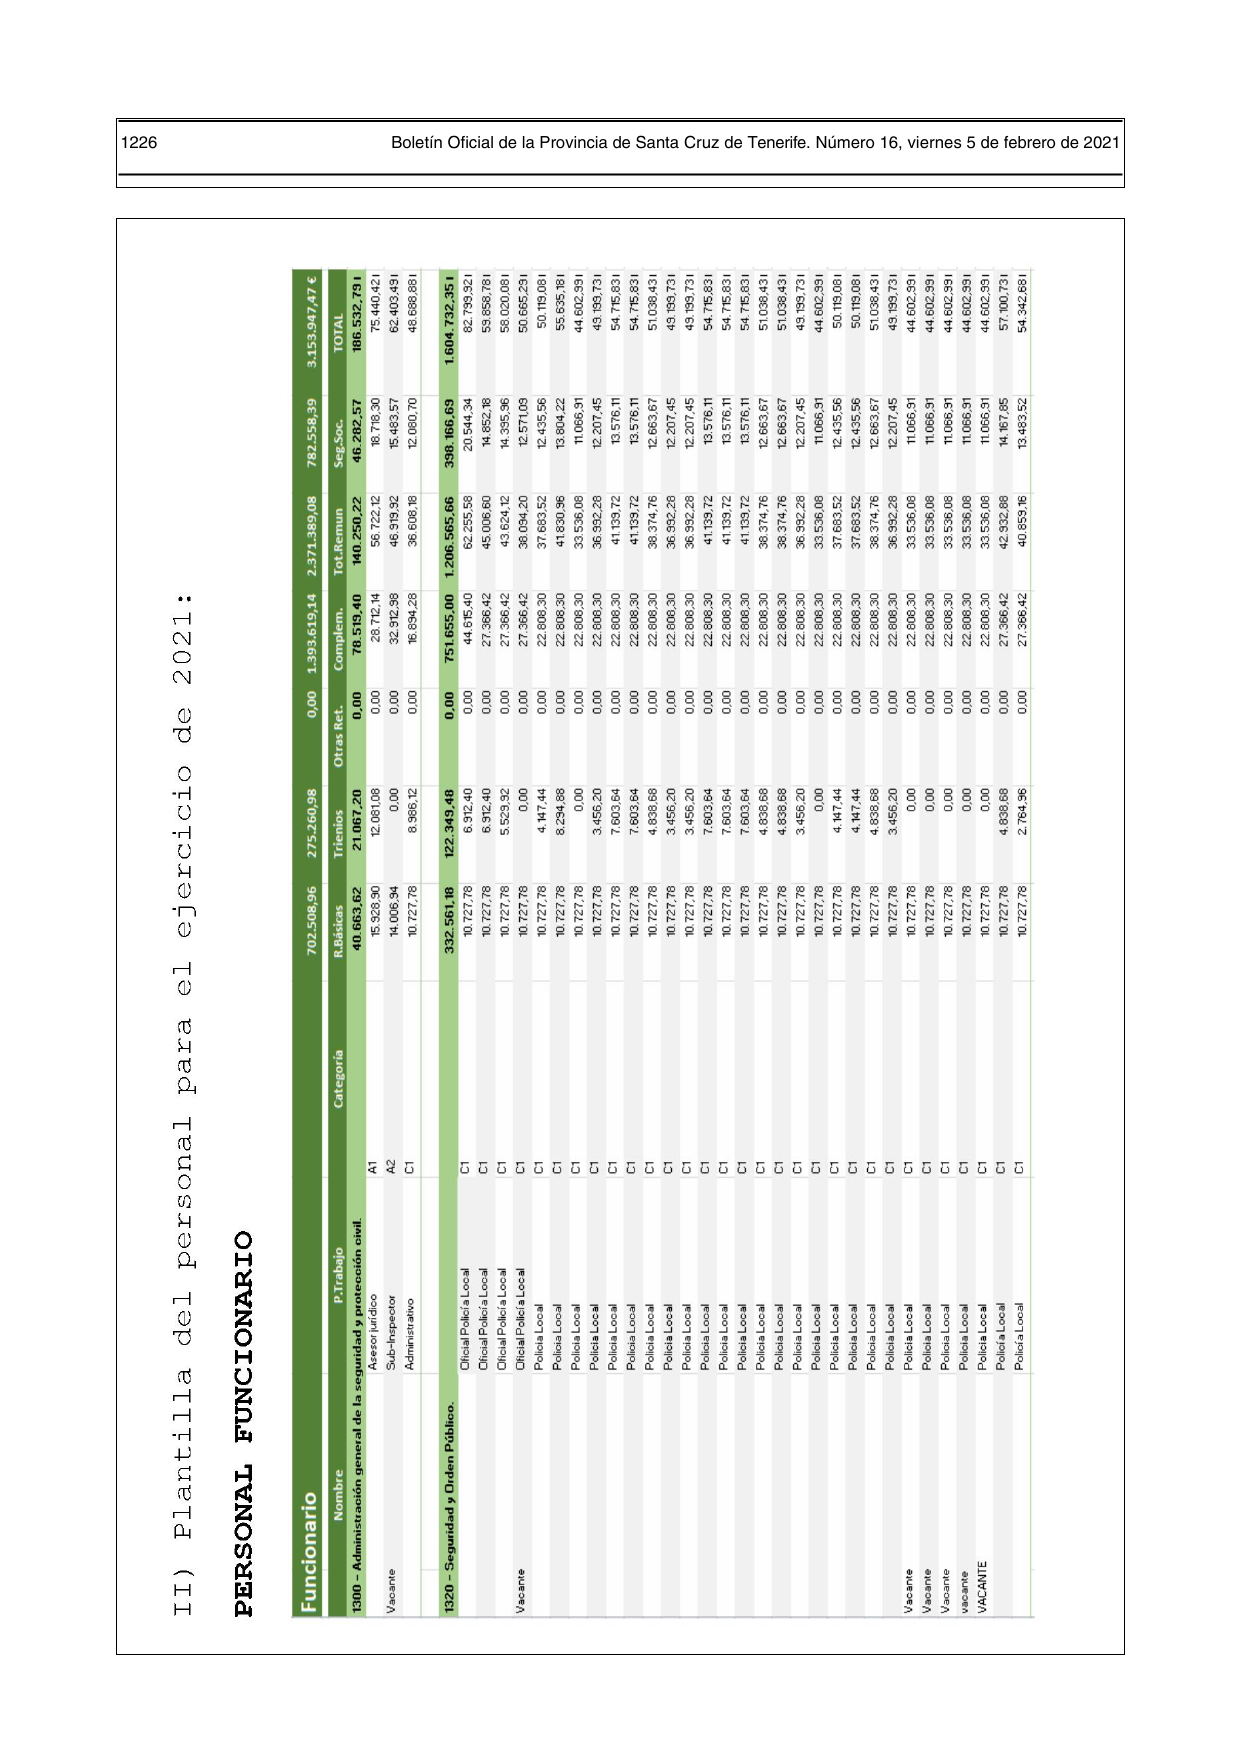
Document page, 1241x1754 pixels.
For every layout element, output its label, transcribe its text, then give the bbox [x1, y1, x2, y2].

text 1226 [120, 133, 182, 153]
picture [117, 219, 1124, 1654]
text Boletín Oficial de la Provincia de Santa Cruz de Tenerife. Número 16, viernes 5 de febrero de 2021 [391, 133, 1143, 153]
picture [117, 119, 1124, 187]
